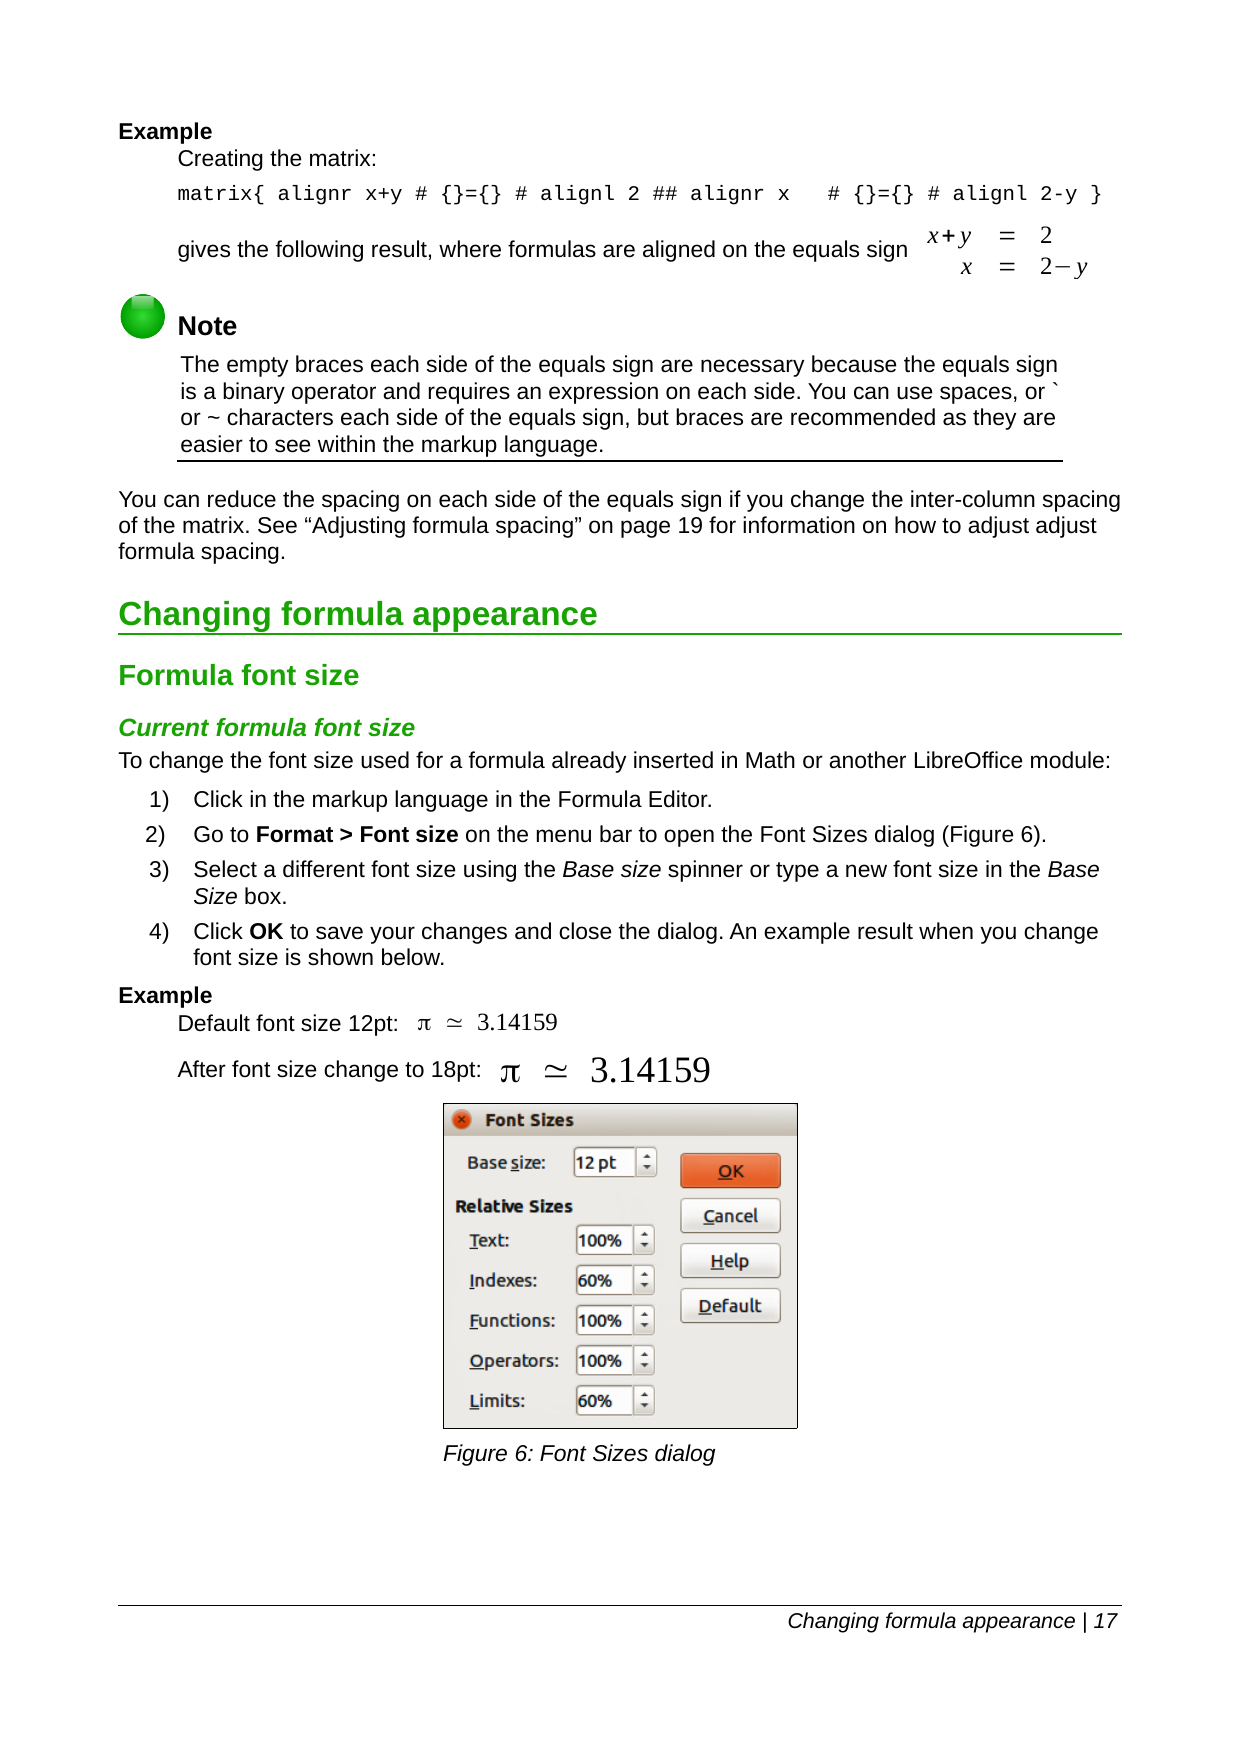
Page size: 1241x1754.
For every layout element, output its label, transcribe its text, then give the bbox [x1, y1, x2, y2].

list Go to Format > Font size on the menu bar to open the Font Sizes dialog (Figure 6). [165, 821, 1122, 848]
list Click in the markup language in the Formula Editor. [169, 786, 1122, 812]
text Example [118, 982, 1122, 1009]
text The empty braces each side of the equals sign are necessary because the equals sign is a binary operator and requires an expression on each side. You can use spaces, or ` or ~ characters each side of the equals sign, but braces are recommended as they are easier to see within the markup language. [177, 348, 1063, 460]
text You can reduce the spacing on each side of the equals sign if you change the inter-column spacing of the matrix. See “Adjusting formula spacing” on page 19 for information on how to adjust adjust formula spacing. [118, 486, 1122, 565]
text To change the font size used for a formula already inserted in Math or another LibreOffice module: [118, 747, 1122, 773]
text After font size change to 18pt: [177, 1049, 1122, 1090]
list Click OK to save your changes and close the dialog. An example result when you change font size is shown below. [169, 918, 1122, 971]
text Default font size 12pt: [177, 1009, 1122, 1036]
text gives the following result, where formulas are aligned on the equals sign [177, 219, 1122, 279]
subtitle Note [118, 292, 1122, 341]
list Select a different font size using the Base size spinner or type a new font size in the Base Size box. [169, 856, 1122, 909]
subtitle Changing formula appearance [118, 594, 1122, 633]
subtitle Current formula font size [118, 712, 1122, 741]
text Figure 6: Font Sizes dialog [443, 1440, 797, 1466]
text Creating the matrix: [177, 144, 1122, 171]
subtitle Formula font size [118, 658, 1122, 692]
text matrix{ alignr x+y # {}={} # alignl 2 ## alignr x # {}={} # alignl 2-y } [177, 183, 1122, 207]
text Example [118, 118, 1122, 144]
picture [444, 1104, 797, 1428]
